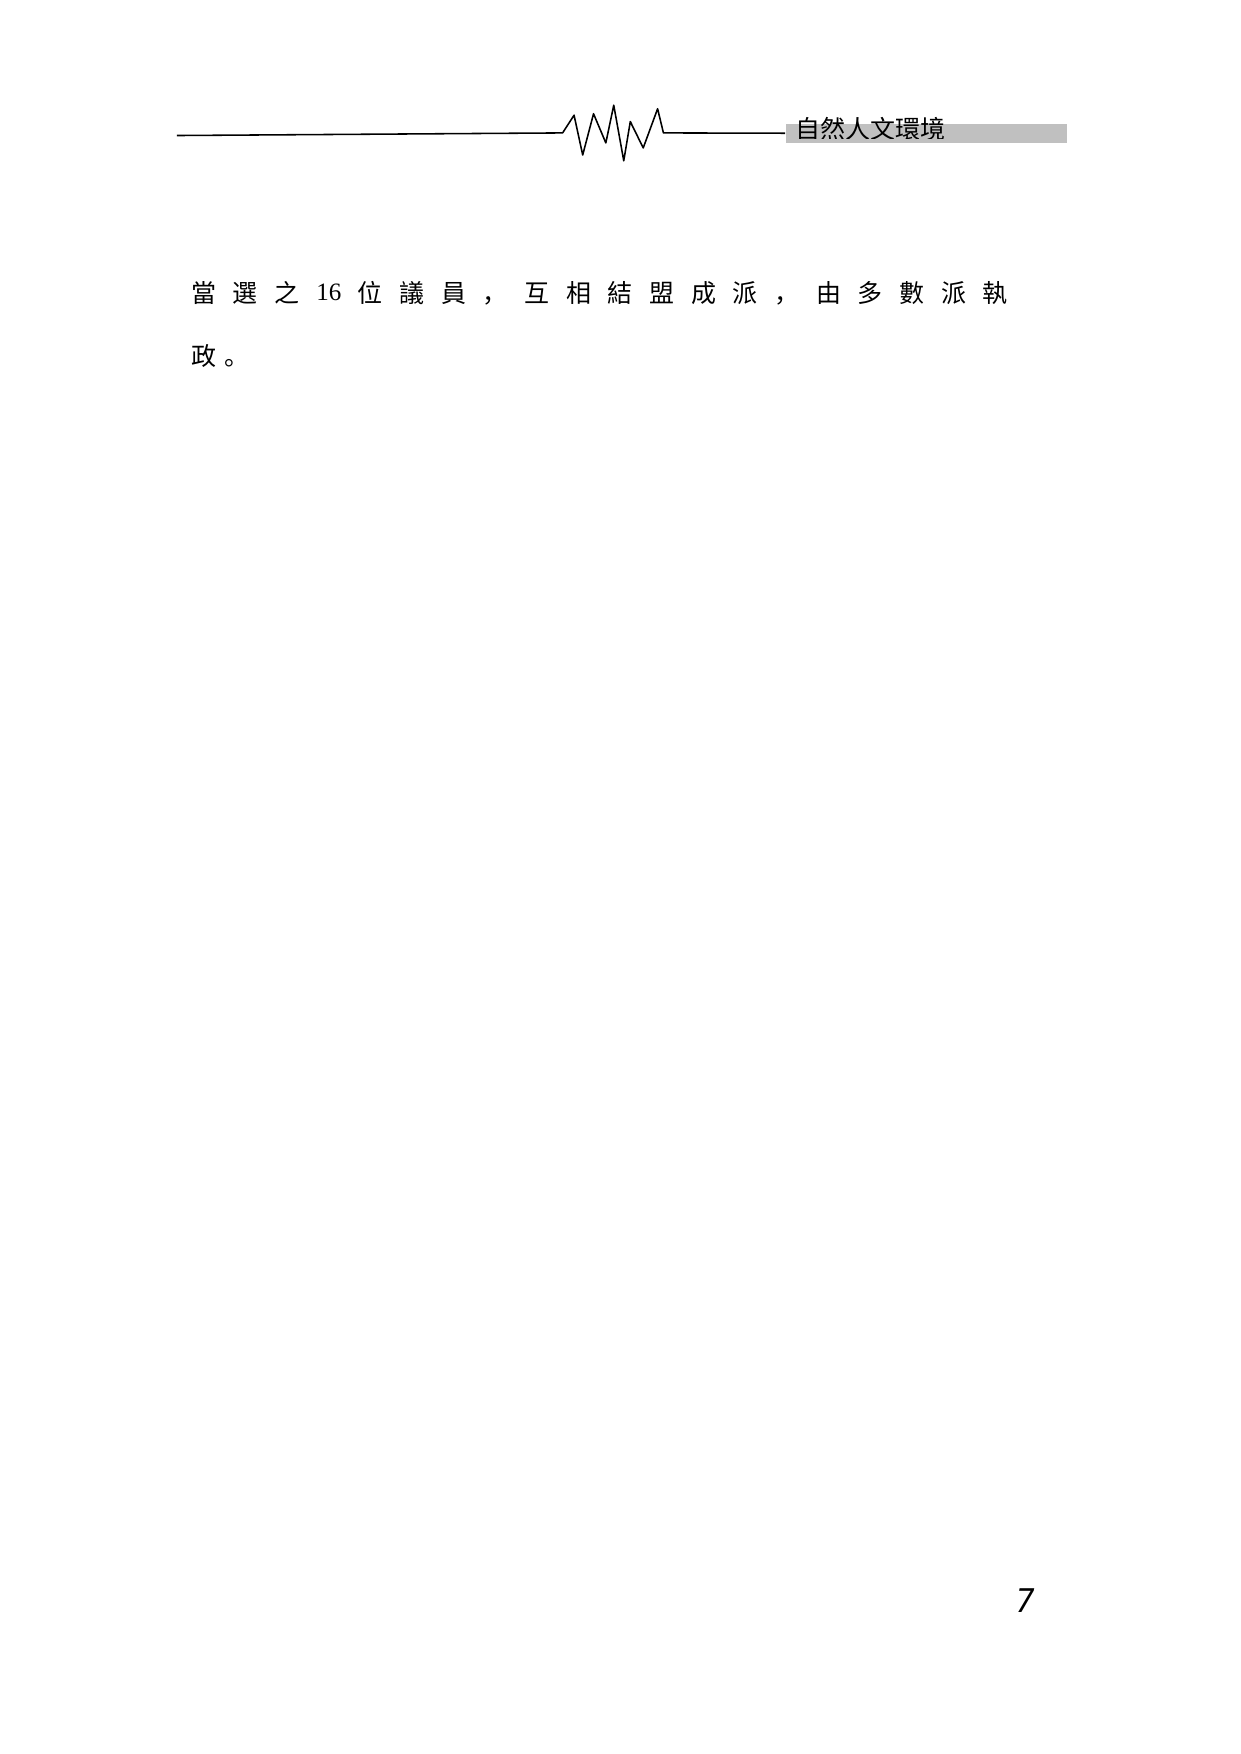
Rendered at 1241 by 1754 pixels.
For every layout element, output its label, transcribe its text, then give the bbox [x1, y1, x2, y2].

text 當選之16位議員，互相結盟成派，由多數派執政。 [183, 250, 1058, 375]
